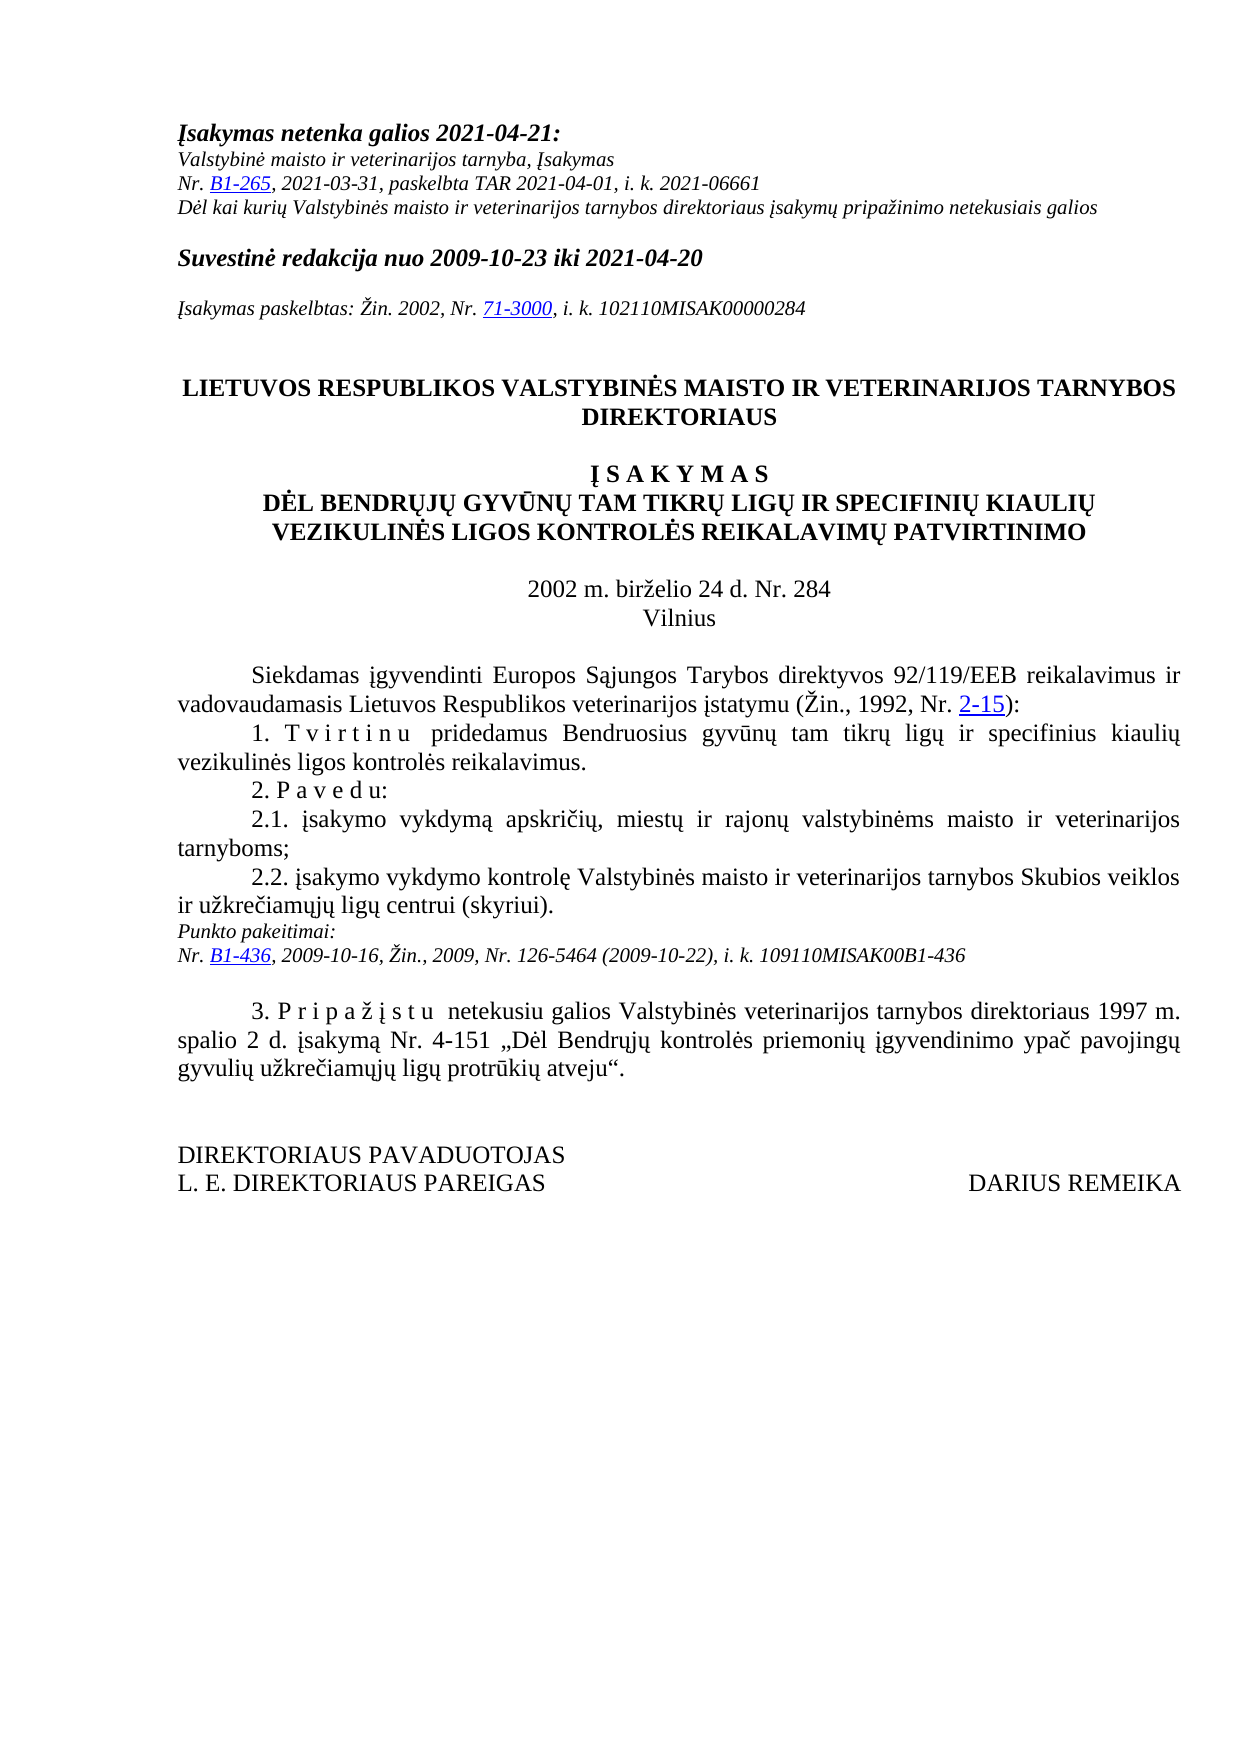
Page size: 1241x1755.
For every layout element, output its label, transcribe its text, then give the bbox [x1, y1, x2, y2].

text Direktoriaus pavaduotojas [177, 1140, 1181, 1168]
text Punkto pakeitimai: [177, 919, 1181, 943]
text Nr. B1-265, 2021-03-31, paskelbta TAR 2021-04-01, i. k. 2021-06661 [177, 171, 1181, 195]
text 2. P a v e d u: [177, 775, 1181, 804]
text Vilnius [177, 603, 1181, 632]
text LIETUVOS RESPUBLIKOS VALSTYBINĖS MAISTO IR VETERINARIJOS TARNYBOS DIREKTORIAUS [177, 373, 1181, 430]
text Įsakymas netenka galios 2021-04-21: [177, 118, 1181, 147]
text 2.1. įsakymo vykdymą apskričių, miestų ir rajonų valstybinėms maisto ir veterinarijos tarnyboms; [177, 804, 1181, 862]
text Valstybinė maisto ir veterinarijos tarnyba, Įsakymas [177, 147, 1181, 171]
text 2.2. įsakymo vykdymo kontrolę Valstybinės maisto ir veterinarijos tarnybos Skubios veiklos ir užkrečiamųjų ligų centrui (skyriui). [177, 862, 1181, 919]
text Suvestinė redakcija nuo 2009-10-23 iki 2021-04-20 [177, 243, 1181, 272]
text Siekdamas įgyvendinti Europos Sąjungos Tarybos direktyvos 92/119/EEB reikalavimus ir vadovaudamasis Lietuvos Respublikos veterinarijos įstatymu (Žin., 1992, Nr. 2-15): [177, 660, 1181, 718]
text Įsakymas paskelbtas: Žin. 2002, Nr. 71-3000, i. k. 102110MISAK00000284 [177, 296, 1181, 320]
text 3. Pripažįstu netekusiu galios Valstybinės veterinarijos tarnybos direktoriaus 1997 m. spalio 2 d. įsakymą Nr. 4-151 „Dėl Bendrųjų kontrolės priemonių įgyvendinimo ypač pavojingų gyvulių užkrečiamųjų ligų protrūkių atveju“. [177, 996, 1181, 1082]
text Dėl kai kurių Valstybinės maisto ir veterinarijos tarnybos direktoriaus įsakymų pripažinimo netekusiais galios [177, 195, 1181, 219]
text 1. Tvirtinu pridedamus Bendruosius gyvūnų tam tikrų ligų ir specifinius kiaulių vezikulinės ligos kontrolės reikalavimus. [177, 718, 1181, 775]
text l. e. direktoriaus pareigas Darius Remeika [177, 1168, 1181, 1197]
text DĖL BENDRŲJŲ GYVŪNŲ TAM TIKRŲ LIGŲ IR SPECIFINIŲ KIAULIŲ VEZIKULINĖS LIGOS KONTROLĖS REIKALAVIMŲ PATVIRTINIMO [177, 488, 1181, 545]
text 2002 m. birželio 24 d. Nr. 284 [177, 574, 1181, 603]
text Nr. B1-436, 2009-10-16, Žin., 2009, Nr. 126-5464 (2009-10-22), i. k. 109110MISAK00B1-436 [177, 943, 1181, 967]
text Į S A K Y M A S [177, 459, 1181, 488]
